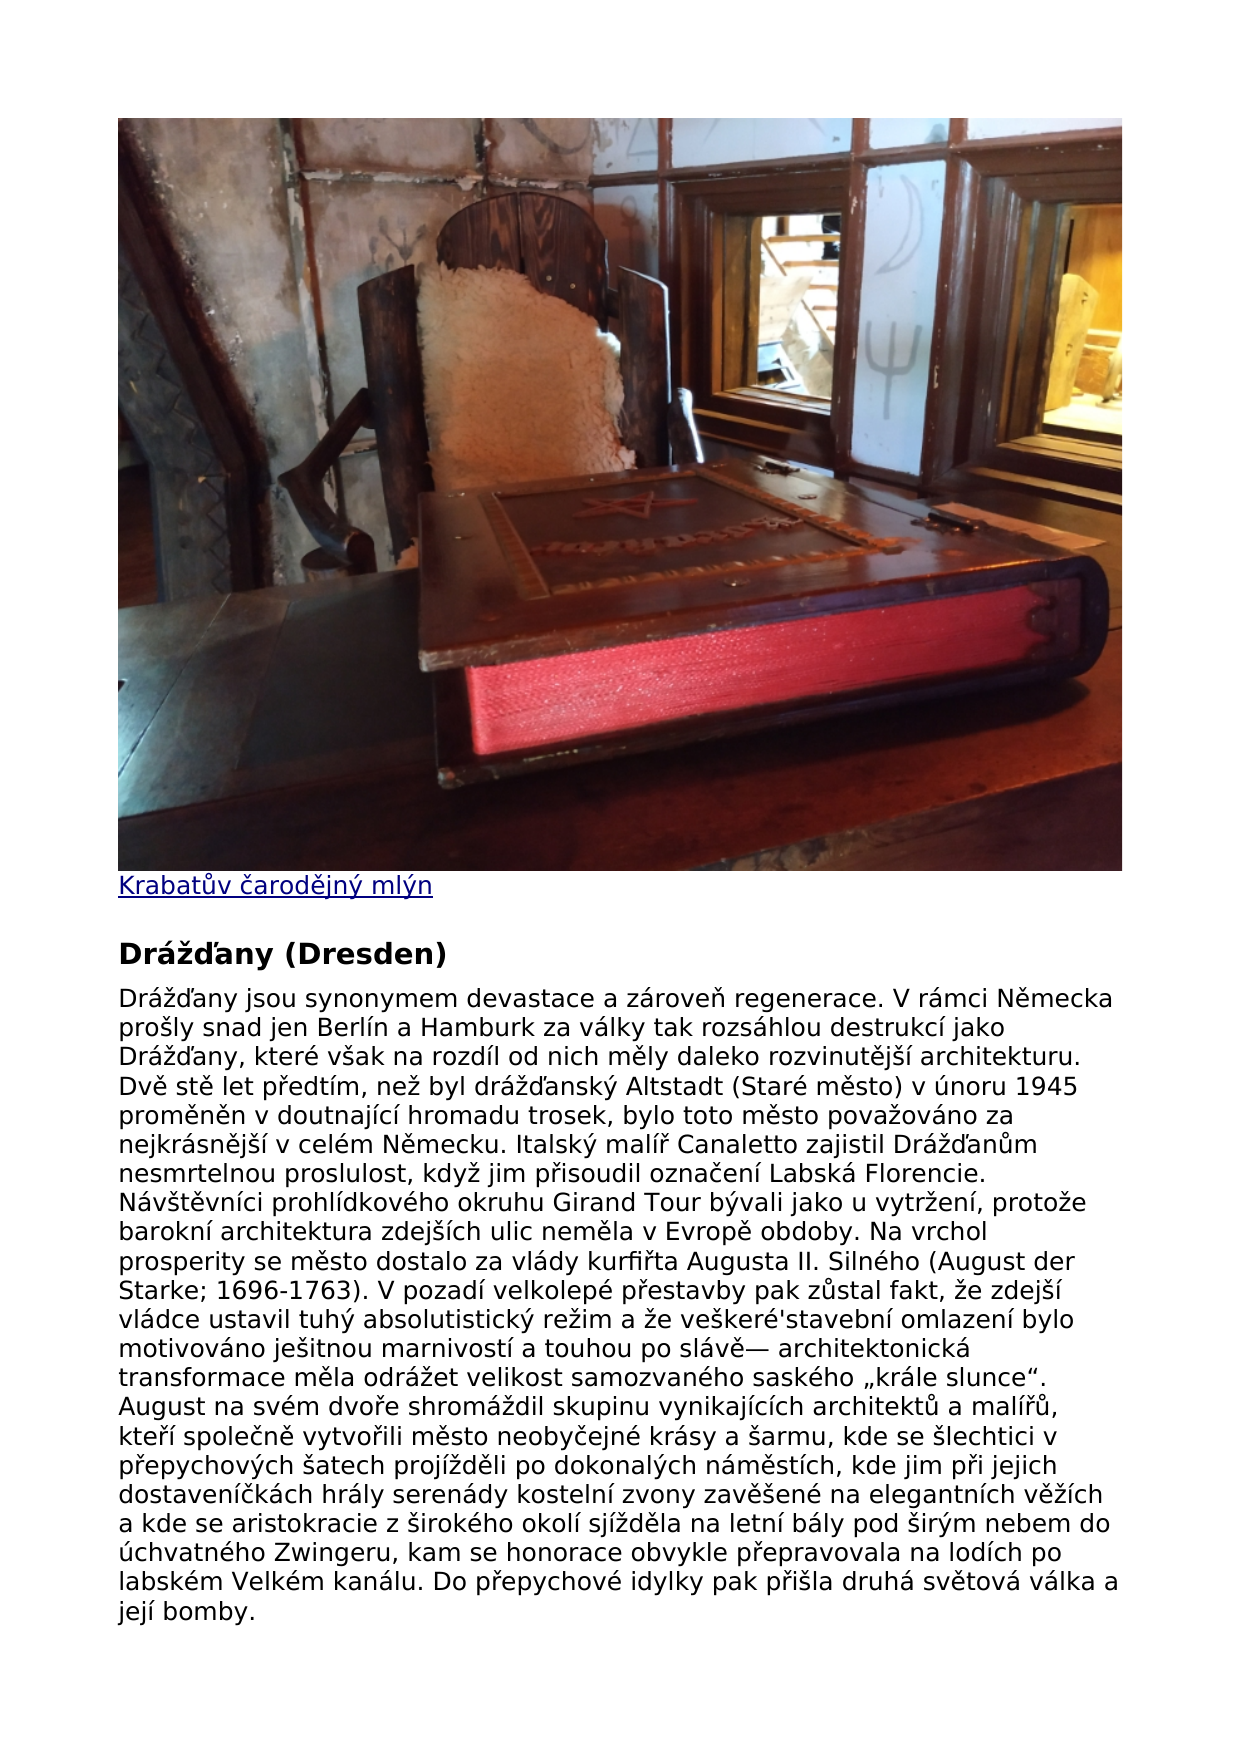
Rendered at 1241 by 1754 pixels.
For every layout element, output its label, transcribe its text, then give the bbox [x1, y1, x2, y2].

text Drážďany jsou synonymem devastace a zároveň regenerace. V rámci Německa prošly snad jen Berlín a Hamburk za války tak rozsáhlou destrukcí jako Drážďany, které však na rozdíl od nich měly daleko rozvinutější architekturu. Dvě stě let předtím, než byl drážďanský Altstadt (Staré město) v únoru 1945 proměněn v doutnající hromadu trosek, bylo toto město považováno za nejkrásnější v celém Německu. Italský malíř Canaletto zajistil Drážďanům nesmrtelnou proslulost, když jim přisoudil označení Labská Florencie. Návštěvníci prohlídkového okruhu Girand Tour bývali jako u vytržení, protože barokní architektura zdejších ulic neměla v Evropě obdoby. Na vrchol prosperity se město dostalo za vlády kurfiřta Augusta II. Silného (August der Starke; 1696-1763). V pozadí velkolepé přestavby pak zůstal fakt, že zdejší vládce ustavil tuhý absolutistický režim a že veškeré'stavební omlazení bylo motivováno ješitnou marnivostí a touhou po slávě— architektonická transformace měla odrážet velikost samozvaného saského „krále slunce“. August na svém dvoře shromáždil skupinu vynikajících architektů a malířů, kteří společně vytvořili město neobyčejné krásy a šarmu, kde se šlechtici v přepychových šatech projížděli po dokonalých náměstích, kde jim při jejich dostaveníčkách hrály serenády kostelní zvony zavěšené na elegantních věžích a kde se aristokracie z širokého okolí sjížděla na letní bály pod širým nebem do úchvatného Zwingeru, kam se honorace obvykle přepravovala na lodích po labském Velkém kanálu. Do přepychové idylky pak přišla druhá světová válka a její bomby. [118, 984, 1122, 1626]
text Krabatův čarodějný mlýn [118, 871, 1122, 900]
picture [118, 118, 1123, 871]
subtitle Drážďany (Dresden) [118, 938, 1122, 972]
